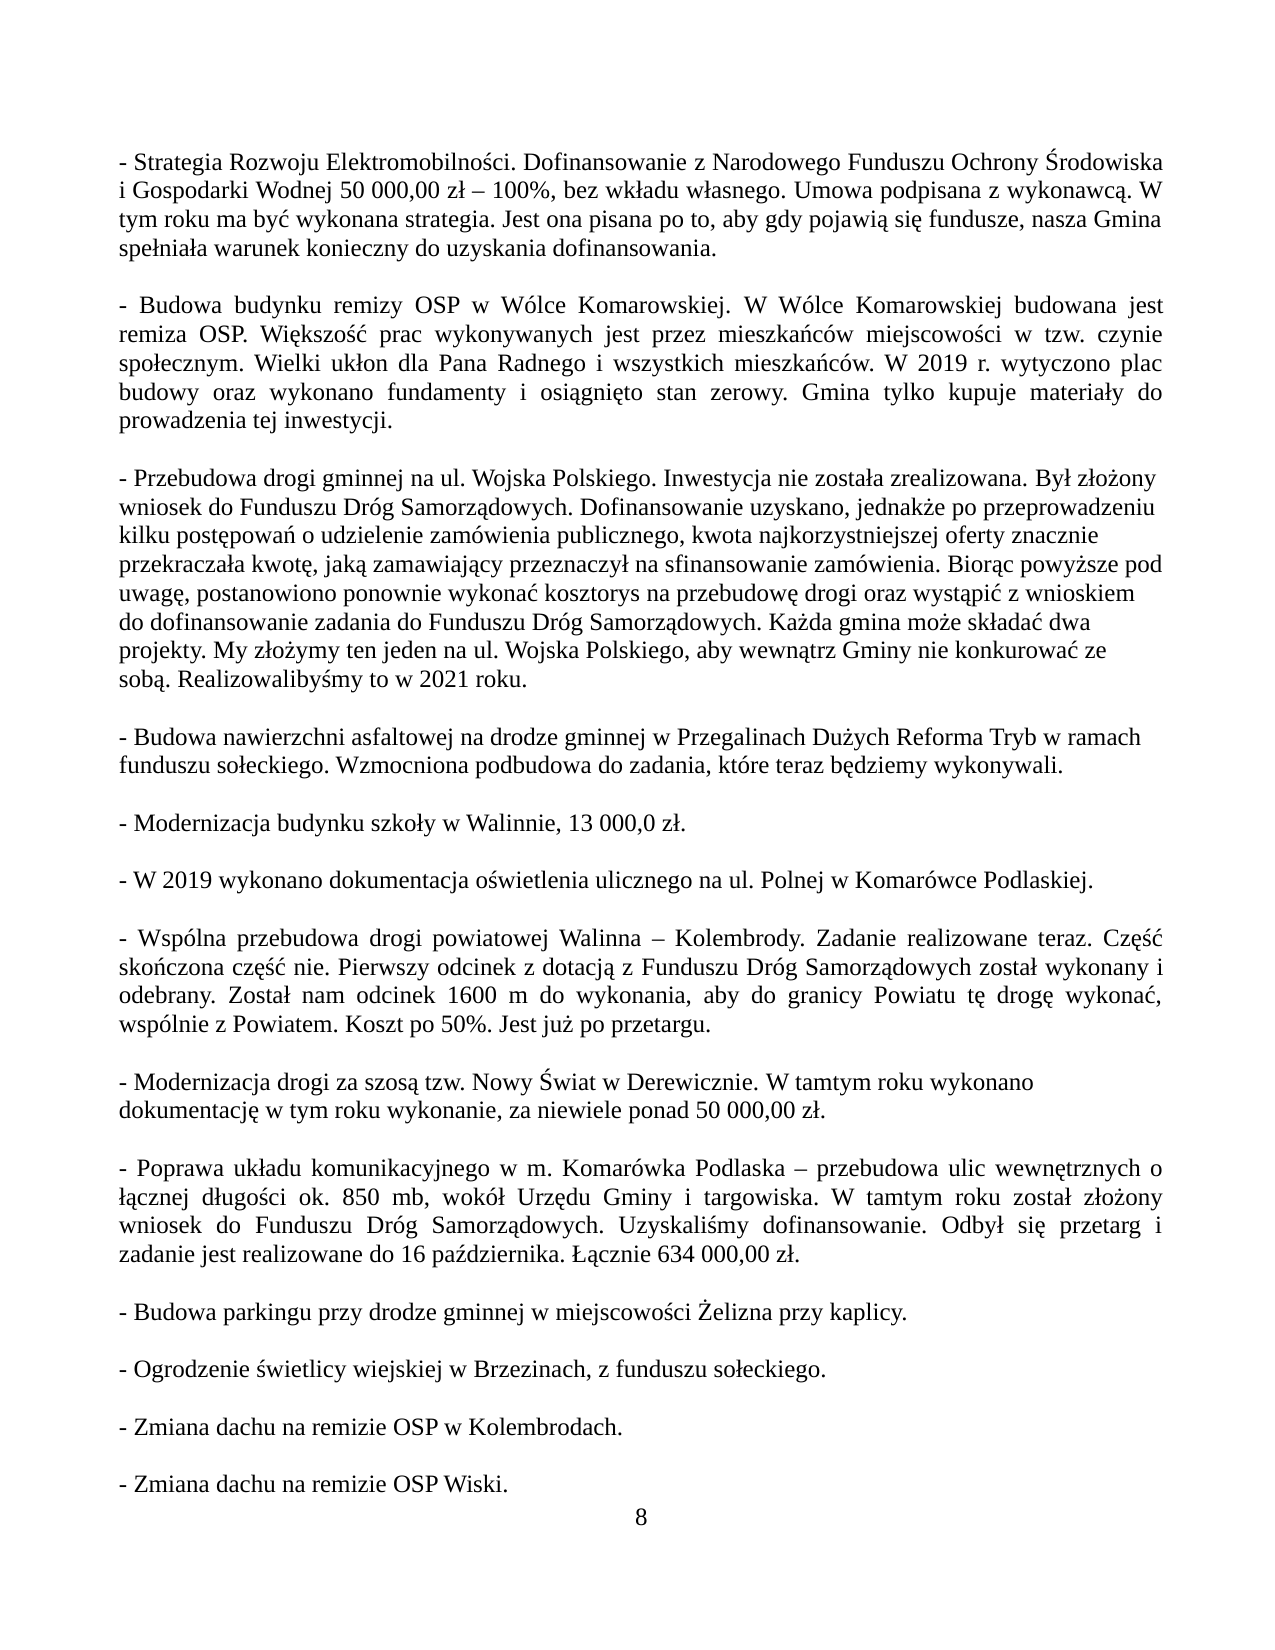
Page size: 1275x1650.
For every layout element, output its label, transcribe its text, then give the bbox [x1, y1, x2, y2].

list - Budowa nawierzchni asfaltowej na drodze gminnej w Przegalinach Dużych Reforma Tryb w ramach funduszu sołeckiego. Wzmocniona podbudowa do zadania, które teraz będziemy wykonywali. [119, 722, 1164, 779]
list - Poprawa układu komunikacyjnego w m. Komarówka Podlaska – przebudowa ulic wewnętrznych o łącznej długości ok. 850 mb, wokół Urzędu Gminy i targowiska. W tamtym roku został złożony wniosek do Funduszu Dróg Samorządowych. Uzyskaliśmy dofinansowanie. Odbył się przetarg i zadanie jest realizowane do 16 października. Łącznie 634 000,00 zł. [119, 1153, 1164, 1268]
list - Wspólna przebudowa drogi powiatowej Walinna – Kolembrody. Zadanie realizowane teraz. Część skończona część nie. Pierwszy odcinek z dotacją z Funduszu Dróg Samorządowych został wykonany i odebrany. Został nam odcinek 1600 m do wykonania, aby do granicy Powiatu tę drogę wykonać, wspólnie z Powiatem. Koszt po 50%. Jest już po przetargu. [119, 923, 1164, 1038]
list - Ogrodzenie świetlicy wiejskiej w Brzezinach, z funduszu sołeckiego. [119, 1354, 1164, 1383]
list - Zmiana dachu na remizie OSP w Kolembrodach. [119, 1412, 1164, 1441]
list - Modernizacja budynku szkoły w Walinnie, 13 000,0 zł. [119, 808, 1164, 837]
list - Strategia Rozwoju Elektromobilności. Dofinansowanie z Narodowego Funduszu Ochrony Środowiska i Gospodarki Wodnej 50 000,00 zł – 100%, bez wkładu własnego. Umowa podpisana z wykonawcą. W tym roku ma być wykonana strategia. Jest ona pisana po to, aby gdy pojawią się fundusze, nasza Gmina spełniała warunek konieczny do uzyskania dofinansowania. [119, 147, 1164, 262]
list - Budowa parkingu przy drodze gminnej w miejscowości Żelizna przy kaplicy. [119, 1297, 1164, 1326]
list - Przebudowa drogi gminnej na ul. Wojska Polskiego. Inwestycja nie została zrealizowana. Był złożony wniosek do Funduszu Dróg Samorządowych. Dofinansowanie uzyskano, jednakże po przeprowadzeniu kilku postępowań o udzielenie zamówienia publicznego, kwota najkorzystniejszej oferty znacznie przekraczała kwotę, jaką zamawiający przeznaczył na sfinansowanie zamówienia. Biorąc powyższe pod uwagę, postanowiono ponownie wykonać kosztorys na przebudowę drogi oraz wystąpić z wnioskiem do dofinansowanie zadania do Funduszu Dróg Samorządowych. Każda gmina może składać dwa projekty. My złożymy ten jeden na ul. Wojska Polskiego, aby wewnątrz Gminy nie konkurować ze sobą. Realizowalibyśmy to w 2021 roku. [119, 463, 1164, 693]
list - W 2019 wykonano dokumentacja oświetlenia ulicznego na ul. Polnej w Komarówce Podlaskiej. [119, 866, 1164, 894]
list - Zmiana dachu na remizie OSP Wiski. [119, 1469, 1164, 1498]
list - Modernizacja drogi za szosą tzw. Nowy Świat w Derewicznie. W tamtym roku wykonano dokumentację w tym roku wykonanie, za niewiele ponad 50 000,00 zł. [119, 1067, 1164, 1124]
list - Budowa budynku remizy OSP w Wólce Komarowskiej. W Wólce Komarowskiej budowana jest remiza OSP. Większość prac wykonywanych jest przez mieszkańców miejscowości w tzw. czynie społecznym. Wielki ukłon dla Pana Radnego i wszystkich mieszkańców. W 2019 r. wytyczono plac budowy oraz wykonano fundamenty i osiągnięto stan zerowy. Gmina tylko kupuje materiały do prowadzenia tej inwestycji. [119, 291, 1164, 434]
